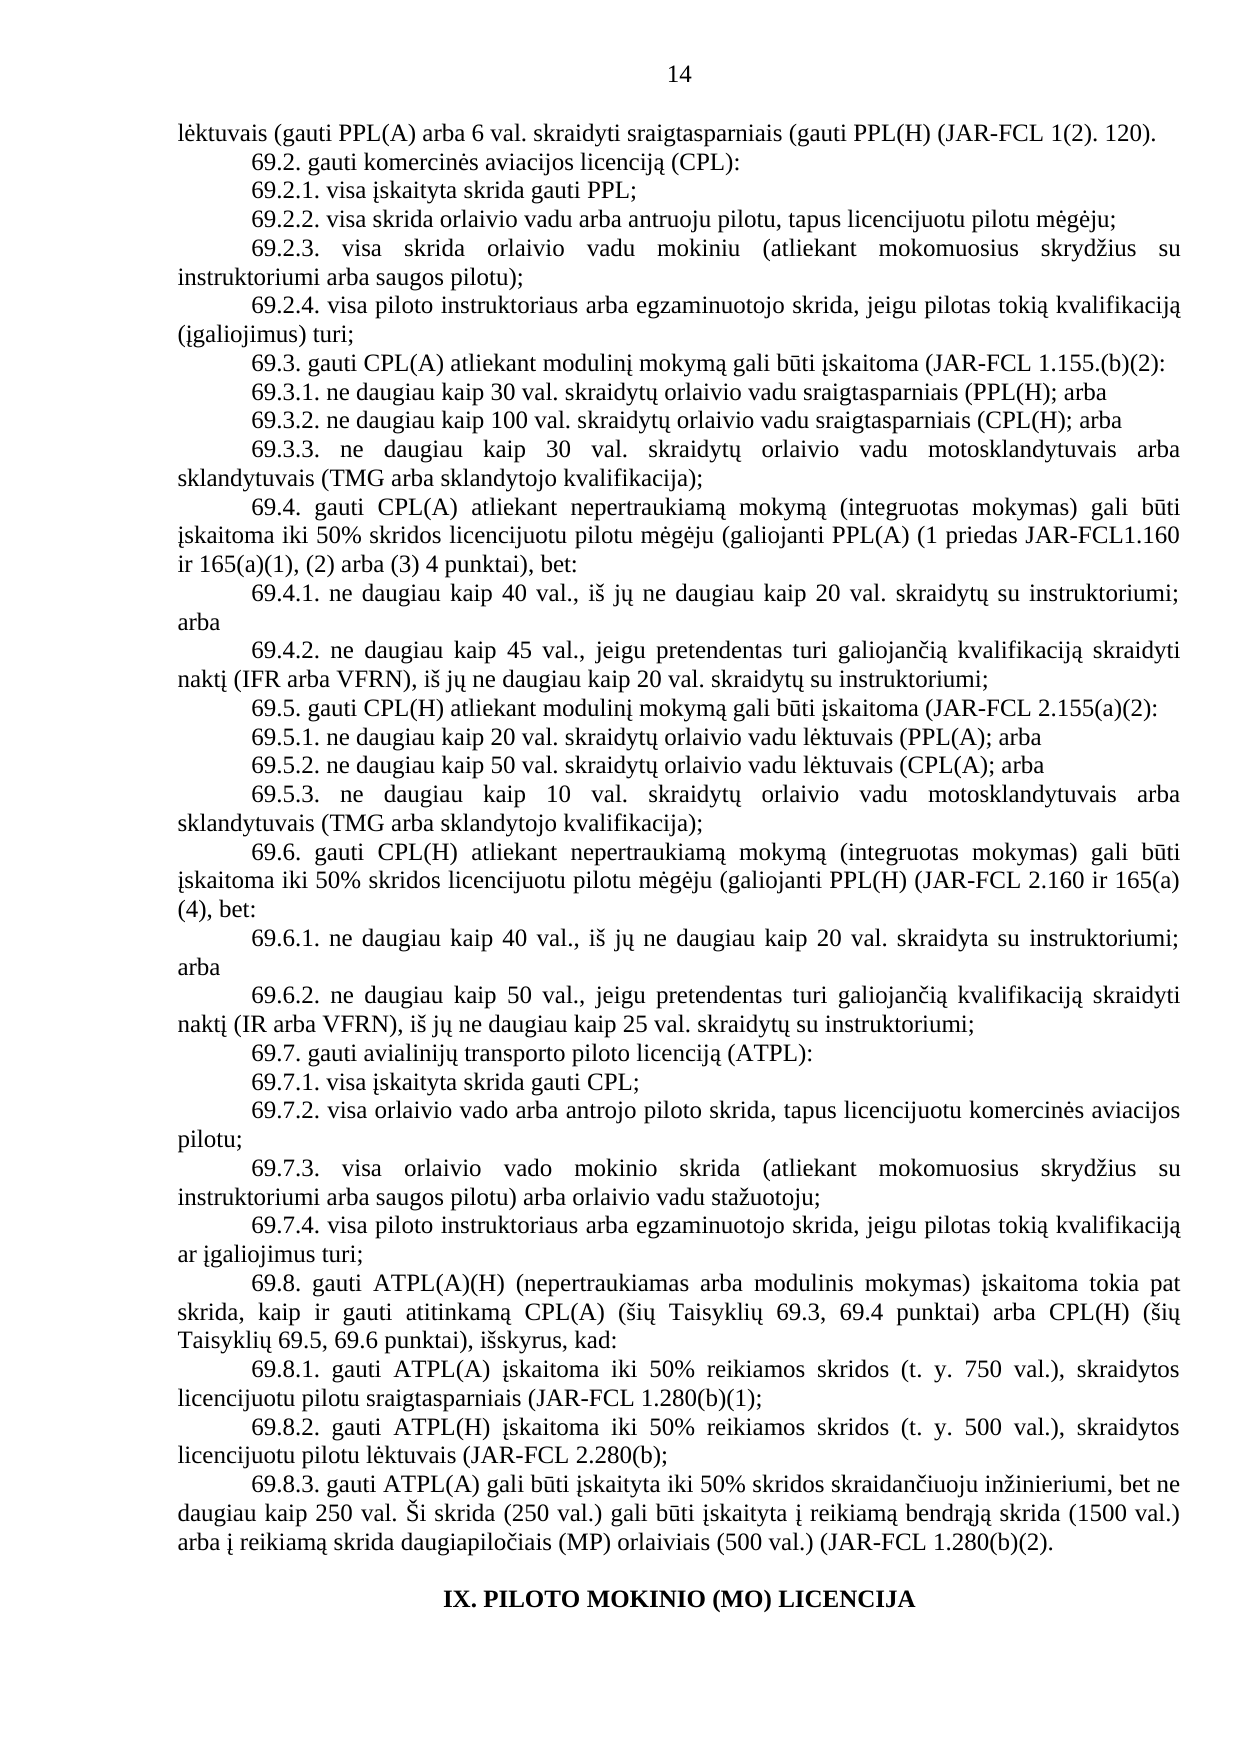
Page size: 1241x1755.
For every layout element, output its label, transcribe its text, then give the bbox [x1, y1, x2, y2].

text 69.5.1. ne daugiau kaip 20 val. skraidytų orlaivio vadu lėktuvais (PPL(A); arba [177, 722, 1181, 751]
text 69.3.1. ne daugiau kaip 30 val. skraidytų orlaivio vadu sraigtasparniais (PPL(H); arba [177, 377, 1181, 406]
text 69.5.2. ne daugiau kaip 50 val. skraidytų orlaivio vadu lėktuvais (CPL(A); arba [177, 751, 1181, 779]
text 69.6. gauti CPL(H) atliekant nepertraukiamą mokymą (integruotas mokymas) gali būti įskaitoma iki 50% skridos licencijuotu pilotu mėgėju (galiojanti PPL(H) (JAR-FCL 2.160 ir 165(a)(4), bet: [177, 837, 1181, 923]
text 69.8.2. gauti ATPL(H) įskaitoma iki 50% reikiamos skridos (t. y. 500 val.), skraidytos licencijuotu pilotu lėktuvais (JAR-FCL 2.280(b); [177, 1412, 1181, 1469]
text 69.7.1. visa įskaityta skrida gauti CPL; [177, 1067, 1181, 1096]
text lėktuvais (gauti PPL(A) arba 6 val. skraidyti sraigtasparniais (gauti PPL(H) (JAR-FCL 1(2). 120). [177, 118, 1181, 147]
text 69.6.1. ne daugiau kaip 40 val., iš jų ne daugiau kaip 20 val. skraidyta su instruktoriumi; arba [177, 923, 1181, 981]
text 69.7. gauti avialinijų transporto piloto licenciją (ATPL): [177, 1038, 1181, 1067]
text 69.7.4. visa piloto instruktoriaus arba egzaminuotojo skrida, jeigu pilotas tokią kvalifikaciją ar įgaliojimus turi; [177, 1211, 1181, 1268]
text 69.4. gauti CPL(A) atliekant nepertraukiamą mokymą (integruotas mokymas) gali būti įskaitoma iki 50% skridos licencijuotu pilotu mėgėju (galiojanti PPL(A) (1 priedas JAR-FCL1.160 ir 165(a)(1), (2) arba (3) 4 punktai), bet: [177, 492, 1181, 578]
text 69.3. gauti CPL(A) atliekant modulinį mokymą gali būti įskaitoma (JAR-FCL 1.155.(b)(2): [177, 348, 1181, 377]
text 69.8. gauti ATPL(A)(H) (nepertraukiamas arba modulinis mokymas) įskaitoma tokia pat skrida, kaip ir gauti atitinkamą CPL(A) (šių Taisyklių 69.3, 69.4 punktai) arba CPL(H) (šių Taisyklių 69.5, 69.6 punktai), išskyrus, kad: [177, 1268, 1181, 1354]
text 69.7.2. visa orlaivio vado arba antrojo piloto skrida, tapus licencijuotu komercinės aviacijos pilotu; [177, 1096, 1181, 1153]
text 69.6.2. ne daugiau kaip 50 val., jeigu pretendentas turi galiojančią kvalifikaciją skraidyti naktį (IR arba VFRN), iš jų ne daugiau kaip 25 val. skraidytų su instruktoriumi; [177, 981, 1181, 1038]
text 69.2. gauti komercinės aviacijos licenciją (CPL): [177, 147, 1181, 176]
text 69.4.1. ne daugiau kaip 40 val., iš jų ne daugiau kaip 20 val. skraidytų su instruktoriumi; arba [177, 578, 1181, 636]
text 69.5. gauti CPL(H) atliekant modulinį mokymą gali būti įskaitoma (JAR-FCL 2.155(a)(2): [177, 693, 1181, 722]
text 69.3.3. ne daugiau kaip 30 val. skraidytų orlaivio vadu motosklandytuvais arba sklandytuvais (TMG arba sklandytojo kvalifikacija); [177, 434, 1181, 492]
text 69.8.3. gauti ATPL(A) gali būti įskaityta iki 50% skridos skraidančiuoju inžinieriumi, bet ne daugiau kaip 250 val. Ši skrida (250 val.) gali būti įskaityta į reikiamą bendrąją skrida (1500 val.) arba į reikiamą skrida daugiapiločiais (MP) orlaiviais (500 val.) (JAR-FCL 1.280(b)(2). [177, 1469, 1181, 1556]
text 69.5.3. ne daugiau kaip 10 val. skraidytų orlaivio vadu motosklandytuvais arba sklandytuvais (TMG arba sklandytojo kvalifikacija); [177, 779, 1181, 837]
text 69.7.3. visa orlaivio vado mokinio skrida (atliekant mokomuosius skrydžius su instruktoriumi arba saugos pilotu) arba orlaivio vadu stažuotoju; [177, 1153, 1181, 1211]
text 69.2.3. visa skrida orlaivio vadu mokiniu (atliekant mokomuosius skrydžius su instruktoriumi arba saugos pilotu); [177, 233, 1181, 291]
text 69.2.1. visa įskaityta skrida gauti PPL; [177, 176, 1181, 204]
text IX. PILOTO MOKINIO (MO) LICENCIJA [177, 1584, 1181, 1613]
text 69.3.2. ne daugiau kaip 100 val. skraidytų orlaivio vadu sraigtasparniais (CPL(H); arba [177, 406, 1181, 434]
text 69.8.1. gauti ATPL(A) įskaitoma iki 50% reikiamos skridos (t. y. 750 val.), skraidytos licencijuotu pilotu sraigtasparniais (JAR-FCL 1.280(b)(1); [177, 1354, 1181, 1412]
text 69.2.4. visa piloto instruktoriaus arba egzaminuotojo skrida, jeigu pilotas tokią kvalifikaciją (įgaliojimus) turi; [177, 291, 1181, 348]
text 69.2.2. visa skrida orlaivio vadu arba antruoju pilotu, tapus licencijuotu pilotu mėgėju; [177, 204, 1181, 233]
text 69.4.2. ne daugiau kaip 45 val., jeigu pretendentas turi galiojančią kvalifikaciją skraidyti naktį (IFR arba VFRN), iš jų ne daugiau kaip 20 val. skraidytų su instruktoriumi; [177, 636, 1181, 693]
